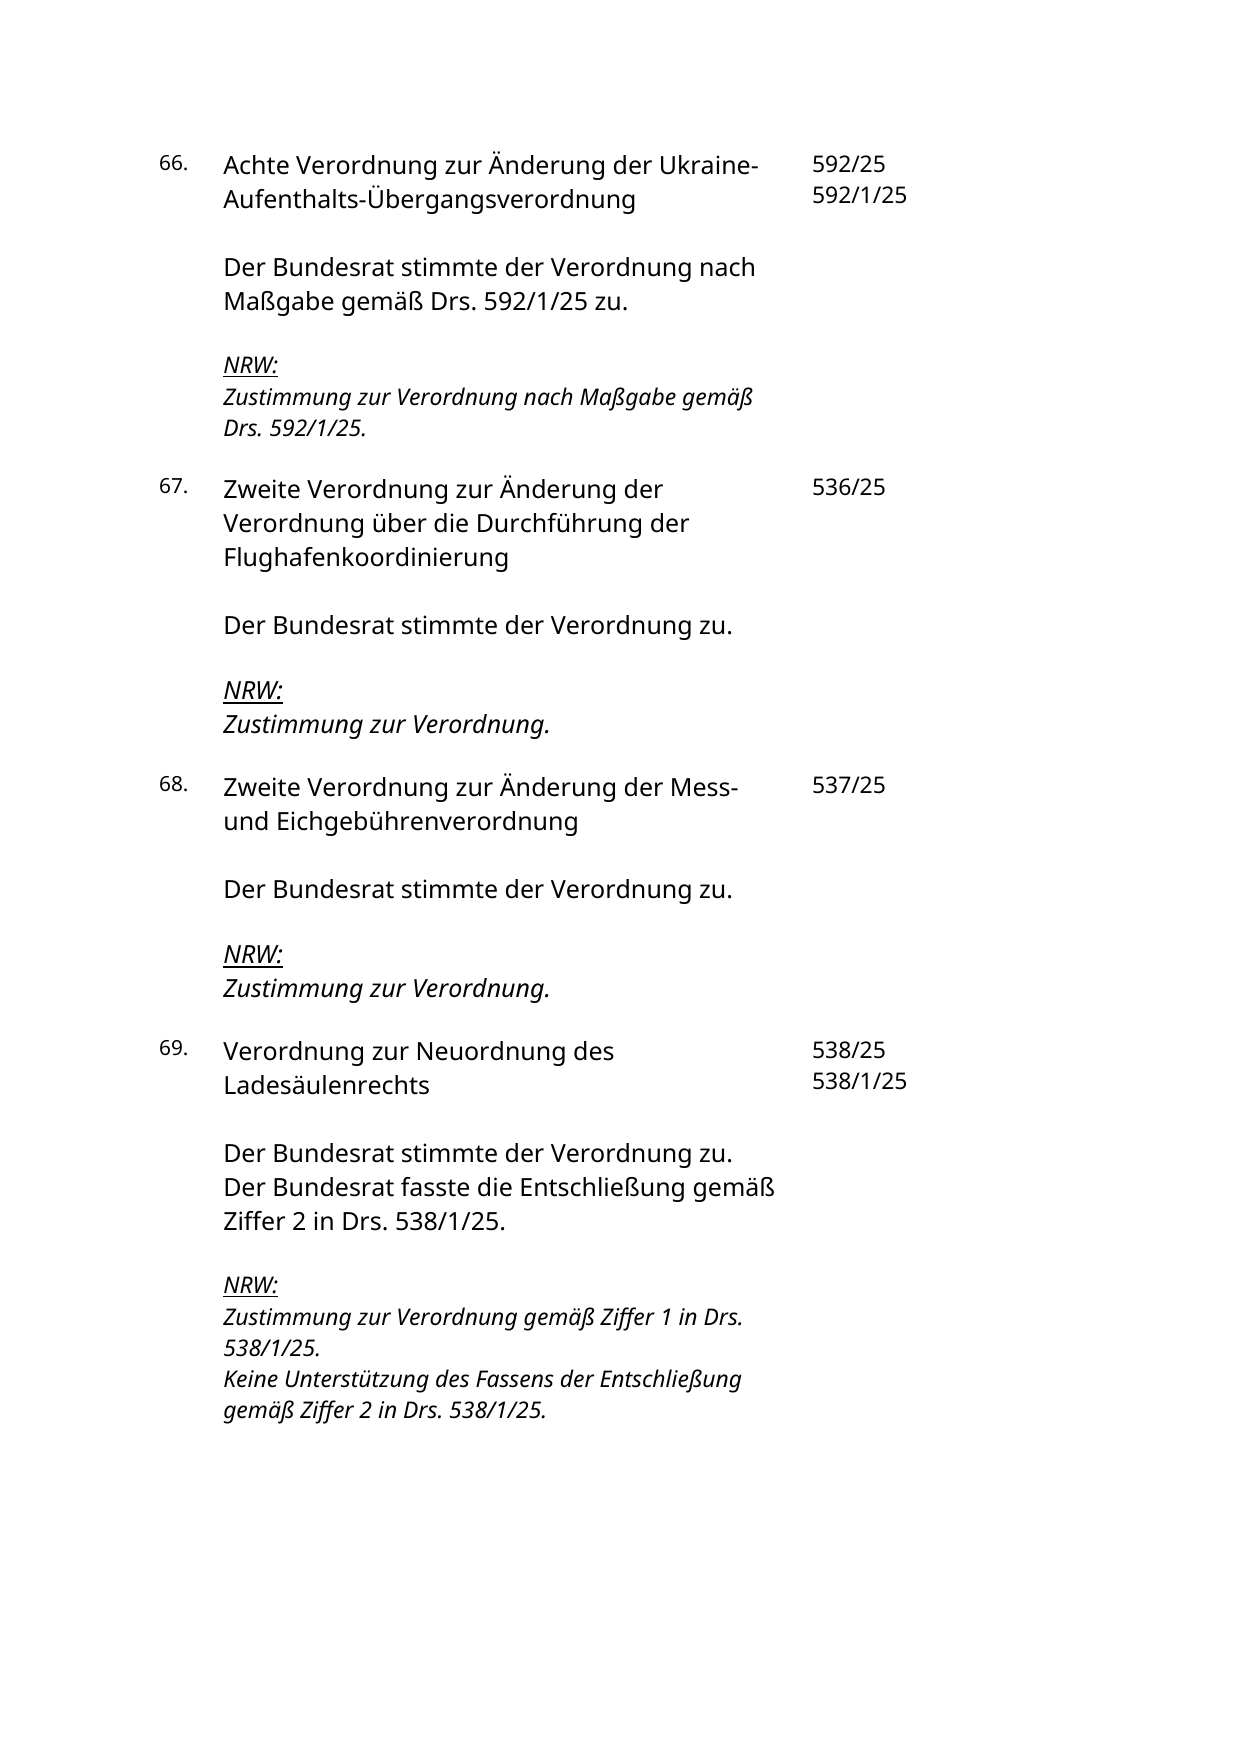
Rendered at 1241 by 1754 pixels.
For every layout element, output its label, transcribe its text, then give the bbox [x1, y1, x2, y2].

table_cell Zweite Verordnung zur Änderung der Verordnung über die Durchführung der Flughafenkoordinierung Der Bundesrat stimmte der Verordnung zu. NRW: Zustimmung zur Verordnung. [212, 471, 801, 769]
table_cell 537/25 [801, 770, 957, 1033]
table_cell 68. [148, 770, 212, 1033]
table_cell 66. [148, 148, 212, 471]
table_cell 67. [148, 471, 212, 769]
table_cell Achte Verordnung zur Änderung der Ukraine-Aufenthalts-Übergangsverordnung Der Bundesrat stimmte der Verordnung nach Maßgabe gemäß Drs. 592/1/25 zu. NRW: Zustimmung zur Verordnung nach Maßgabe gemäß Drs. 592/1/25. [212, 148, 801, 471]
table_cell 592/25 592/1/25 [801, 148, 957, 471]
table_cell 538/25 538/1/25 [801, 1034, 957, 1454]
table_cell 536/25 [801, 471, 957, 769]
table_cell 69. [148, 1034, 212, 1454]
table_cell Zweite Verordnung zur Änderung der Mess- und Eichgebührenverordnung Der Bundesrat stimmte der Verordnung zu. NRW: Zustimmung zur Verordnung. [212, 770, 801, 1033]
table_cell Verordnung zur Neuordnung des Ladesäulenrechts Der Bundesrat stimmte der Verordnung zu. Der Bundesrat fasste die Entschließung gemäß Ziffer 2 in Drs. 538/1/25. NRW: Zustimmung zur Verordnung gemäß Ziffer 1 in Drs. 538/1/25. Keine Unterstützung des Fassens der Entschließung gemäß Ziffer 2 in Drs. 538/1/25. [212, 1034, 801, 1454]
